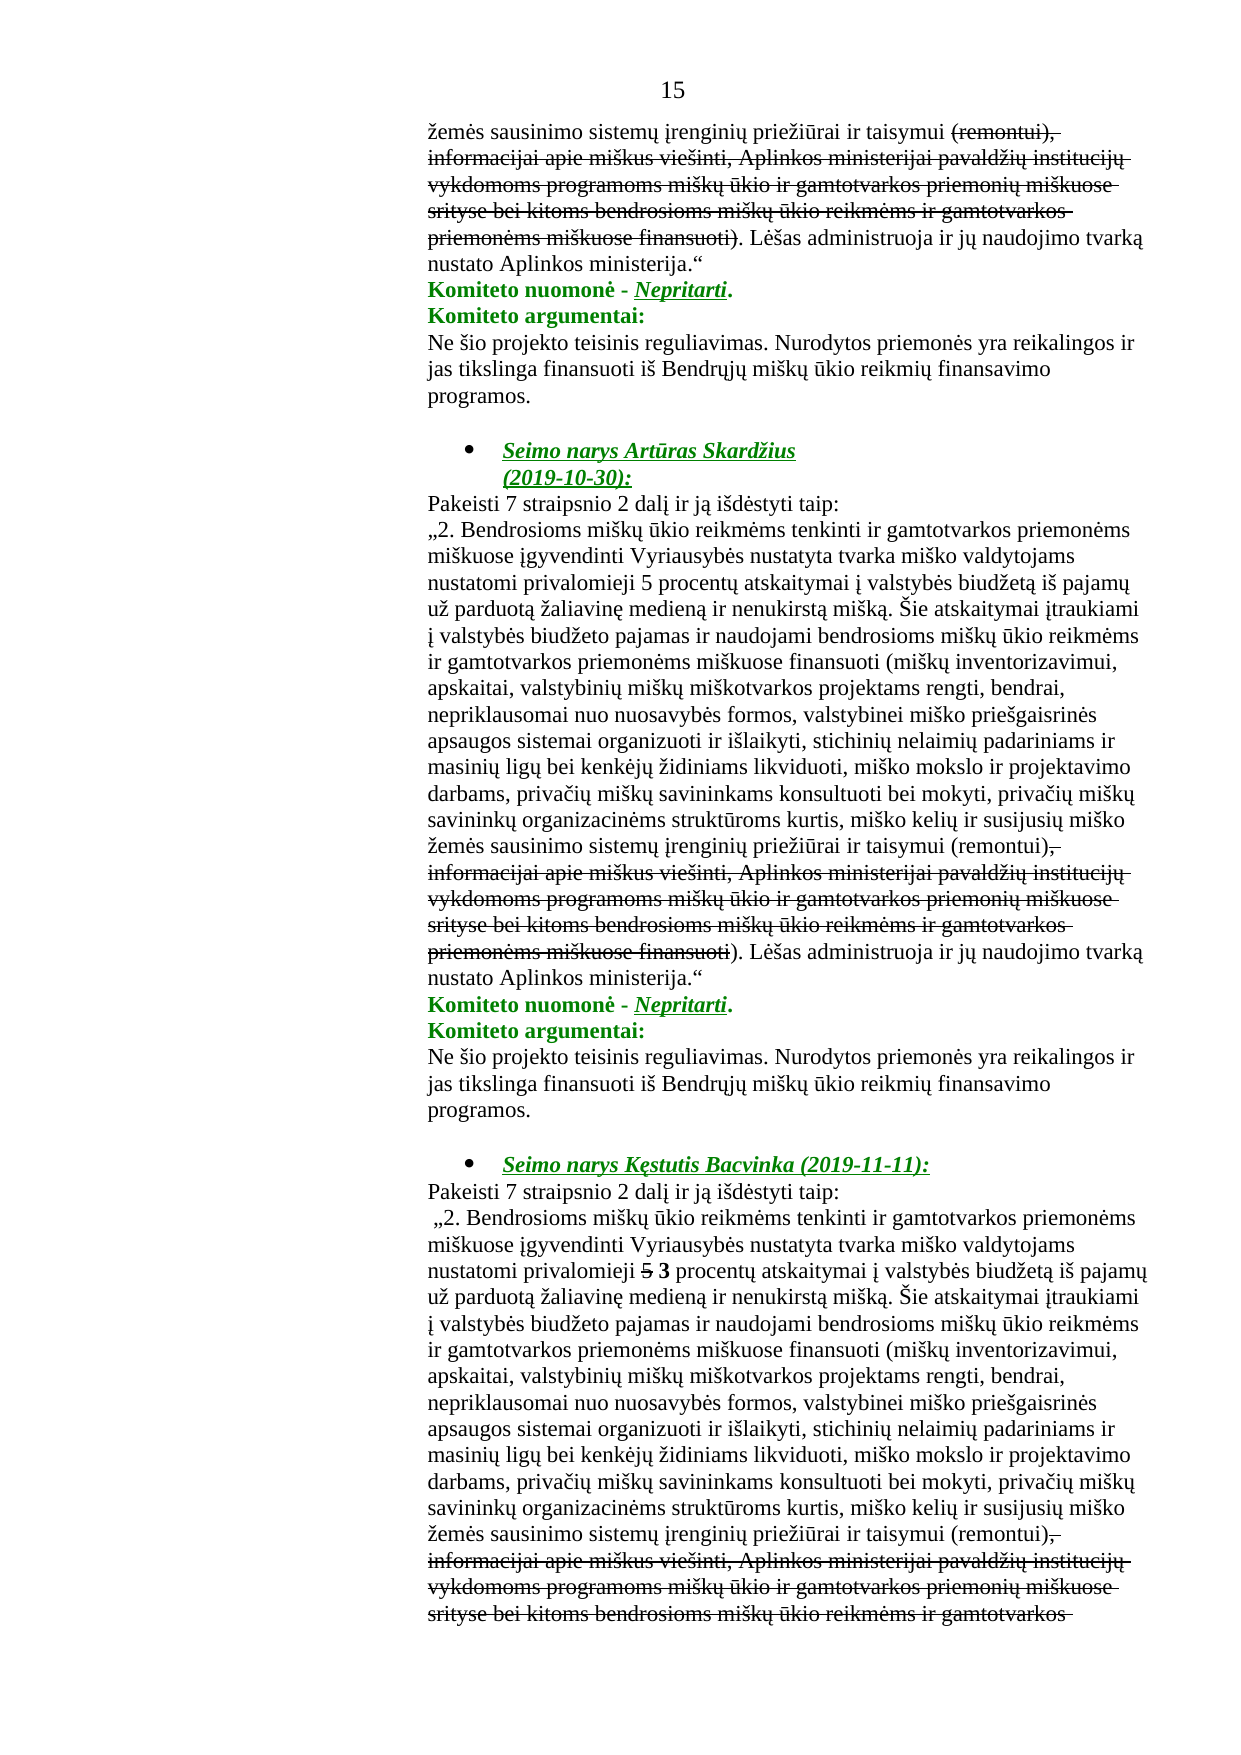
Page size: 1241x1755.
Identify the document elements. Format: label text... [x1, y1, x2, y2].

list Seimo narys Artūras Skardžius (2019-10-30): [465, 437, 1152, 490]
text Komiteto nuomonė - Nepritarti. [427, 276, 1152, 303]
text „2. Bendrosioms miškų ūkio reikmėms tenkinti ir gamtotvarkos priemonėms miškuose įgyvendinti Vyriausybės nustatyta tvarka miško valdytojams nustatomi privalomieji 5 3 procentų atskaitymai į valstybės biudžetą iš pajamų už parduotą žaliavinę medieną ir nenukirstą mišką. Šie atskaitymai įtraukiami į valstybės biudžeto pajamas ir naudojami bendrosioms miškų ūkio reikmėms ir gamtotvarkos priemonėms miškuose finansuoti (miškų inventorizavimui, apskaitai, valstybinių miškų miškotvarkos projektams rengti, bendrai, nepriklausomai nuo nuosavybės formos, valstybinei miško priešgaisrinės apsaugos sistemai organizuoti ir išlaikyti, stichinių nelaimių padariniams ir masinių ligų bei kenkėjų židiniams likviduoti, miško mokslo ir projektavimo darbams, privačių miškų savininkams konsultuoti bei mokyti, privačių miškų savininkų organizacinėms struktūroms kurtis, miško kelių ir susijusių miško žemės sausinimo sistemų įrenginių priežiūrai ir taisymui (remontui), informacijai apie miškus viešinti, Aplinkos ministerijai pavaldžių institucijų vykdomoms programoms miškų ūkio ir gamtotvarkos priemonių miškuose srityse bei kitoms bendrosioms miškų ūkio reikmėms ir gamtotvarkos [427, 1204, 1152, 1626]
text Komiteto argumentai: [427, 1017, 1152, 1043]
text Komiteto argumentai: [427, 303, 1152, 329]
text „2. Bendrosioms miškų ūkio reikmėms tenkinti ir gamtotvarkos priemonėms miškuose įgyvendinti Vyriausybės nustatyta tvarka miško valdytojams nustatomi privalomieji 5 procentų atskaitymai į valstybės biudžetą iš pajamų už parduotą žaliavinę medieną ir nenukirstą mišką. Šie atskaitymai įtraukiami į valstybės biudžeto pajamas ir naudojami bendrosioms miškų ūkio reikmėms ir gamtotvarkos priemonėms miškuose finansuoti (miškų inventorizavimui, apskaitai, valstybinių miškų miškotvarkos projektams rengti, bendrai, nepriklausomai nuo nuosavybės formos, valstybinei miško priešgaisrinės apsaugos sistemai organizuoti ir išlaikyti, stichinių nelaimių padariniams ir masinių ligų bei kenkėjų židiniams likviduoti, miško mokslo ir projektavimo darbams, privačių miškų savininkams konsultuoti bei mokyti, privačių miškų savininkų organizacinėms struktūroms kurtis, miško kelių ir susijusių miško žemės sausinimo sistemų įrenginių priežiūrai ir taisymui (remontui), informacijai apie miškus viešinti, Aplinkos ministerijai pavaldžių institucijų vykdomoms programoms miškų ūkio ir gamtotvarkos priemonių miškuose srityse bei kitoms bendrosioms miškų ūkio reikmėms ir gamtotvarkos priemonėms miškuose finansuoti). Lėšas administruoja ir jų naudojimo tvarką nustato Aplinkos ministerija.“ [427, 516, 1152, 991]
text žemės sausinimo sistemų įrenginių priežiūrai ir taisymui (remontui), informacijai apie miškus viešinti, Aplinkos ministerijai pavaldžių institucijų vykdomoms programoms miškų ūkio ir gamtotvarkos priemonių miškuose srityse bei kitoms bendrosioms miškų ūkio reikmėms ir gamtotvarkos priemonėms miškuose finansuoti). Lėšas administruoja ir jų naudojimo tvarką nustato Aplinkos ministerija.“ [427, 118, 1152, 276]
text Komiteto nuomonė - Nepritarti. [427, 991, 1152, 1017]
text Ne šio projekto teisinis reguliavimas. Nurodytos priemonės yra reikalingos ir jas tikslinga finansuoti iš Bendrųjų miškų ūkio reikmių finansavimo programos. [427, 1043, 1152, 1122]
text Ne šio projekto teisinis reguliavimas. Nurodytos priemonės yra reikalingos ir jas tikslinga finansuoti iš Bendrųjų miškų ūkio reikmių finansavimo programos. [427, 329, 1152, 408]
list Seimo narys Kęstutis Bacvinka (2019-11-11): [465, 1151, 1152, 1178]
text Pakeisti 7 straipsnio 2 dalį ir ją išdėstyti taip: [427, 490, 1152, 516]
text Pakeisti 7 straipsnio 2 dalį ir ją išdėstyti taip: [427, 1178, 1152, 1204]
